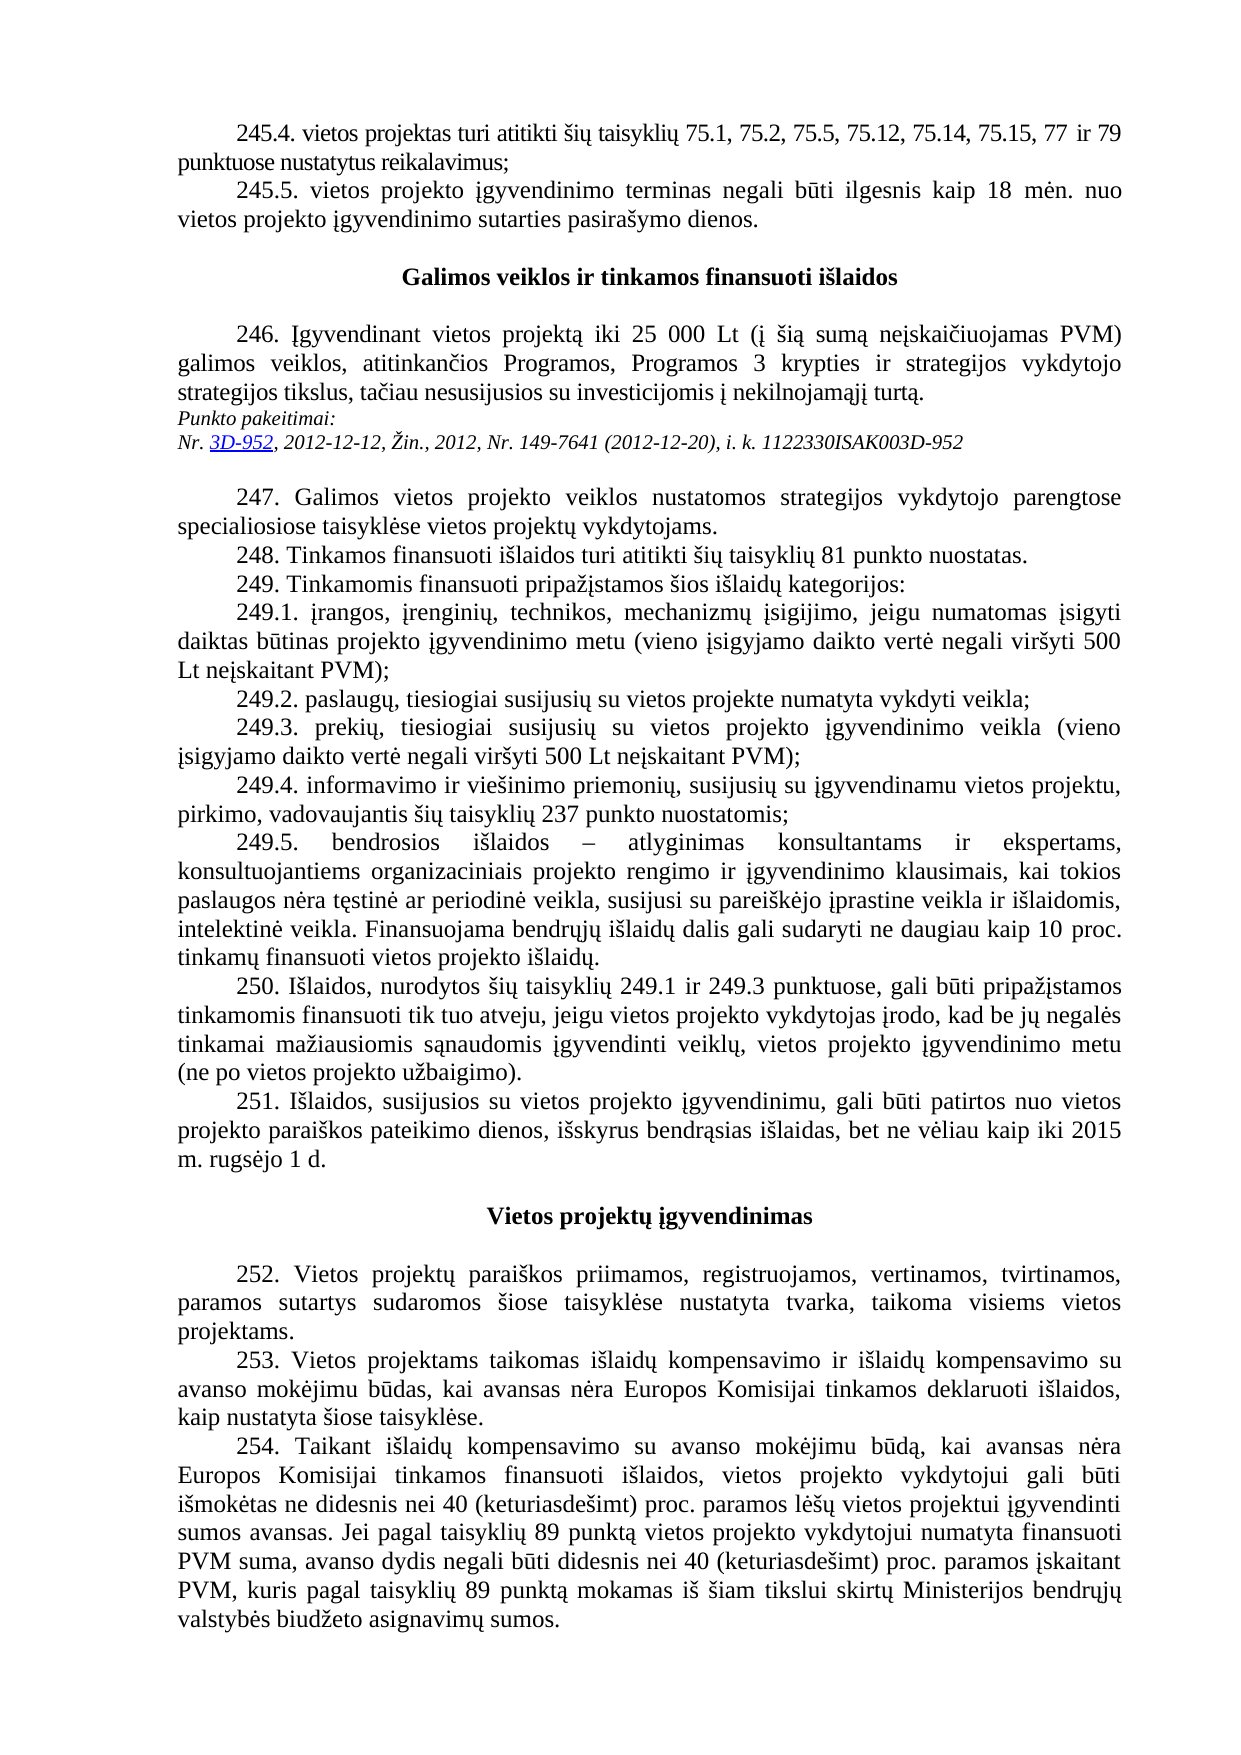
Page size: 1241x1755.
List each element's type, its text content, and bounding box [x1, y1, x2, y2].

text 254. Taikant išlaidų kompensavimo su avanso mokėjimu būdą, kai avansas nėra Europos Komisijai tinkamos finansuoti išlaidos, vietos projekto vykdytojui gali būti išmokėtas ne didesnis nei 40 (keturiasdešimt) proc. paramos lėšų vietos projektui įgyvendinti sumos avansas. Jei pagal taisyklių 89 punktą vietos projekto vykdytojui numatyta finansuoti PVM suma, avanso dydis negali būti didesnis nei 40 (keturiasdešimt) proc. paramos įskaitant PVM, kuris pagal taisyklių 89 punktą mokamas iš šiam tikslui skirtų Ministerijos bendrųjų valstybės biudžeto asignavimų sumos. [177, 1431, 1122, 1632]
text 248. Tinkamos finansuoti išlaidos turi atitikti šių taisyklių 81 punkto nuostatas. [177, 540, 1122, 569]
text 245.4. vietos projektas turi atitikti šių taisyklių 75.1, 75.2, 75.5, 75.12, 75.14, 75.15, 77 ir 79 punktuose nustatytus reikalavimus; [177, 118, 1122, 176]
text Galimos veiklos ir tinkamos finansuoti išlaidos [177, 262, 1122, 291]
text 249.5. bendrosios išlaidos – atlyginimas konsultantams ir ekspertams, konsultuojantiems organizaciniais projekto rengimo ir įgyvendinimo klausimais, kai tokios paslaugos nėra tęstinė ar periodinė veikla, susijusi su pareiškėjo įprastine veikla ir išlaidomis, intelektinė veikla. Finansuojama bendrųjų išlaidų dalis gali sudaryti ne daugiau kaip 10 proc. tinkamų finansuoti vietos projekto išlaidų. [177, 827, 1122, 971]
text 251. Išlaidos, susijusios su vietos projekto įgyvendinimu, gali būti patirtos nuo vietos projekto paraiškos pateikimo dienos, išskyrus bendrąsias išlaidas, bet ne vėliau kaip iki 2015 m. rugsėjo 1 d. [177, 1086, 1122, 1172]
text Punkto pakeitimai: [177, 406, 1122, 430]
text 249.4. informavimo ir viešinimo priemonių, susijusių su įgyvendinamu vietos projektu, pirkimo, vadovaujantis šių taisyklių 237 punkto nuostatomis; [177, 770, 1122, 827]
text 249.1. įrangos, įrenginių, technikos, mechanizmų įsigijimo, jeigu numatomas įsigyti daiktas būtinas projekto įgyvendinimo metu (vieno įsigyjamo daikto vertė negali viršyti 500 Lt neįskaitant PVM); [177, 597, 1122, 684]
text 249.3. prekių, tiesiogiai susijusių su vietos projekto įgyvendinimo veikla (vieno įsigyjamo daikto vertė negali viršyti 500 Lt neįskaitant PVM); [177, 712, 1122, 770]
text Vietos projektų įgyvendinimas [177, 1201, 1122, 1230]
text 247. Galimos vietos projekto veiklos nustatomos strategijos vykdytojo parengtose specialiosiose taisyklėse vietos projektų vykdytojams. [177, 482, 1122, 540]
text Nr. 3D-952, 2012-12-12, Žin., 2012, Nr. 149-7641 (2012-12-20), i. k. 1122330ISAK003D-952 [177, 430, 1122, 454]
text 250. Išlaidos, nurodytos šių taisyklių 249.1 ir 249.3 punktuose, gali būti pripažįstamos tinkamomis finansuoti tik tuo atveju, jeigu vietos projekto vykdytojas įrodo, kad be jų negalės tinkamai mažiausiomis sąnaudomis įgyvendinti veiklų, vietos projekto įgyvendinimo metu (ne po vietos projekto užbaigimo). [177, 971, 1122, 1086]
text 252. Vietos projektų paraiškos priimamos, registruojamos, vertinamos, tvirtinamos, paramos sutartys sudaromos šiose taisyklėse nustatyta tvarka, taikoma visiems vietos projektams. [177, 1259, 1122, 1345]
text 246. Įgyvendinant vietos projektą iki 25 000 Lt (į šią sumą neįskaičiuojamas PVM) galimos veiklos, atitinkančios Programos, Programos 3 krypties ir strategijos vykdytojo strategijos tikslus, tačiau nesusijusios su investicijomis į nekilnojamąjį turtą. [177, 319, 1122, 406]
text 249.2. paslaugų, tiesiogiai susijusių su vietos projekte numatyta vykdyti veikla; [177, 684, 1122, 712]
text 249. Tinkamomis finansuoti pripažįstamos šios išlaidų kategorijos: [177, 569, 1122, 597]
text 253. Vietos projektams taikomas išlaidų kompensavimo ir išlaidų kompensavimo su avanso mokėjimu būdas, kai avansas nėra Europos Komisijai tinkamos deklaruoti išlaidos, kaip nustatyta šiose taisyklėse. [177, 1345, 1122, 1431]
text 245.5. vietos projekto įgyvendinimo terminas negali būti ilgesnis kaip 18 mėn. nuo vietos projekto įgyvendinimo sutarties pasirašymo dienos. [177, 176, 1122, 233]
